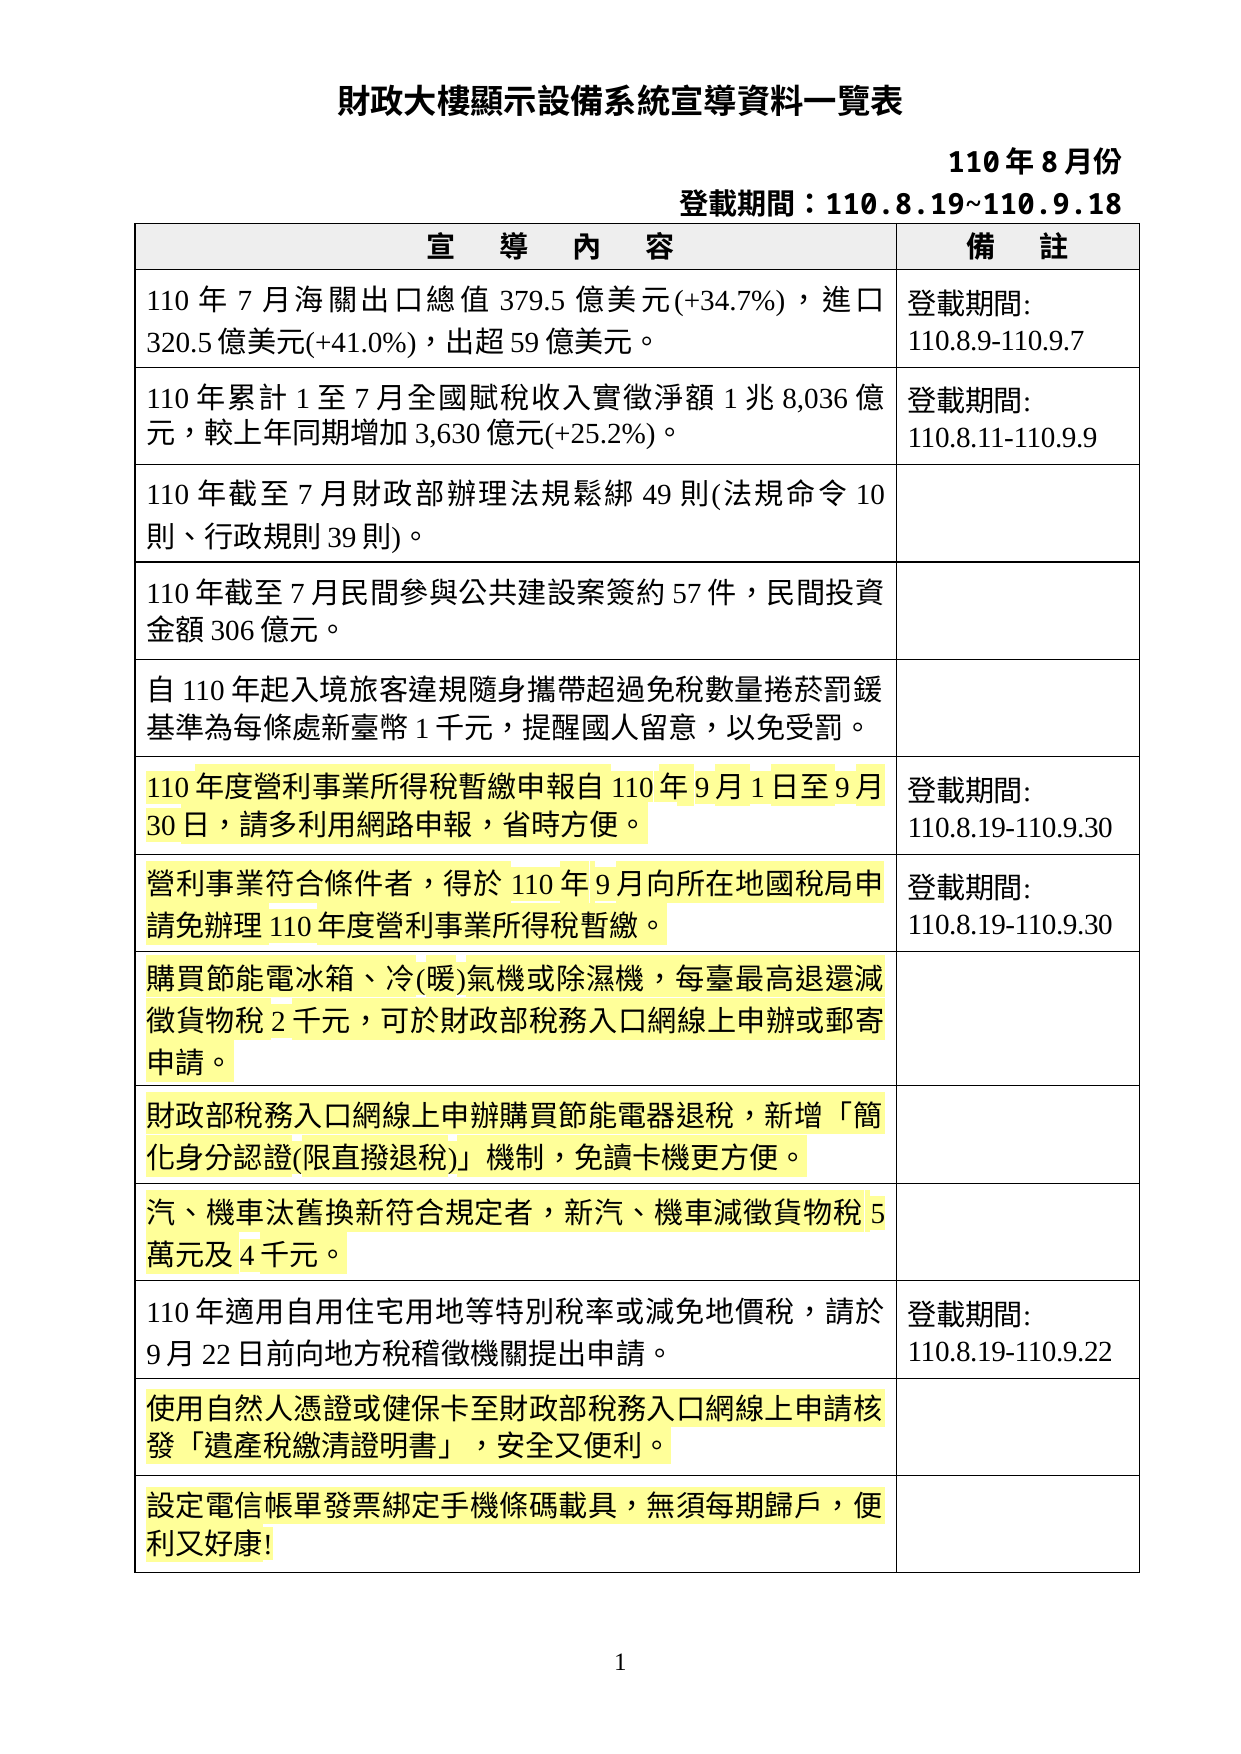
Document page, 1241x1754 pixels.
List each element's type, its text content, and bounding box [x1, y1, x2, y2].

table_cell [897, 1086, 1139, 1183]
table_cell 登載期間: 110.8.11-110.9.9 [897, 368, 1139, 464]
table_cell 財政部稅務入口網線上申辦購買節能電器退稅，新增「簡化身分認證(限直撥退稅)」機制，免讀卡機更方便。 [136, 1086, 896, 1183]
text 110年8月份 [118, 139, 1122, 181]
table_cell 登載期間: 110.8.19-110.9.30 [897, 757, 1139, 854]
table_cell 110年適用自用住宅用地等特別稅率或減免地價稅，請於9月22日前向地方稅稽徵機關提出申請。 [136, 1281, 896, 1377]
table_cell 登載期間: 110.8.9-110.9.7 [897, 270, 1139, 367]
table_cell [897, 1184, 1139, 1280]
text 登載期間：110.8.19~110.9.18 [118, 181, 1122, 223]
table_cell 自110年起入境旅客違規隨身攜帶超過免稅數量捲菸罰鍰基準為每條處新臺幣1千元，提醒國人留意，以免受罰。 [136, 660, 896, 756]
table_cell 設定電信帳單發票綁定手機條碼載具，無須每期歸戶，便利又好康! [136, 1476, 896, 1572]
text 財政大樓顯示設備系統宣導資料一覽表 [118, 75, 1122, 123]
table_cell 營利事業符合條件者，得於110年9月向所在地國稅局申請免辦理110年度營利事業所得稅暫繳。 [136, 855, 896, 951]
table_cell 使用自然人憑證或健保卡至財政部稅務入口網線上申請核發「遺產稅繳清證明書」，安全又便利。 [136, 1379, 896, 1475]
table_header 備 註 [897, 224, 1139, 269]
table_cell 登載期間: 110.8.19-110.9.30 [897, 855, 1139, 951]
table_cell 汽、機車汰舊換新符合規定者，新汽、機車減徵貨物稅5萬元及4千元。 [136, 1184, 896, 1280]
table_cell [897, 1379, 1139, 1475]
table_cell 110年截至7月民間參與公共建設案簽約57件，民間投資金額306億元。 [136, 563, 896, 659]
table_cell [897, 660, 1139, 756]
table_cell 110年度營利事業所得稅暫繳申報自110年9月1日至9月30日，請多利用網路申報，省時方便。 [136, 757, 896, 854]
table_cell [897, 952, 1139, 1085]
table_cell 110年截至7月財政部辦理法規鬆綁49則(法規命令10則、行政規則39則)。 [136, 465, 896, 561]
table_cell 登載期間: 110.8.19-110.9.22 [897, 1281, 1139, 1377]
table_header 宣 導 內 容 [136, 224, 896, 269]
table_cell [897, 563, 1139, 659]
table_cell [897, 465, 1139, 561]
table_cell [897, 1476, 1139, 1572]
table_cell 110年7月海關出口總值379.5億美元(+34.7%)，進口320.5億美元(+41.0%)，出超59億美元。 [136, 270, 896, 367]
table_cell 購買節能電冰箱、冷(暖)氣機或除濕機，每臺最高退還減徵貨物稅2千元，可於財政部稅務入口網線上申辦或郵寄申請。 [136, 952, 896, 1085]
table_cell 110年累計1至7月全國賦稅收入實徵淨額1兆8,036億元，較上年同期增加3,630億元(+25.2%)。 [136, 368, 896, 464]
